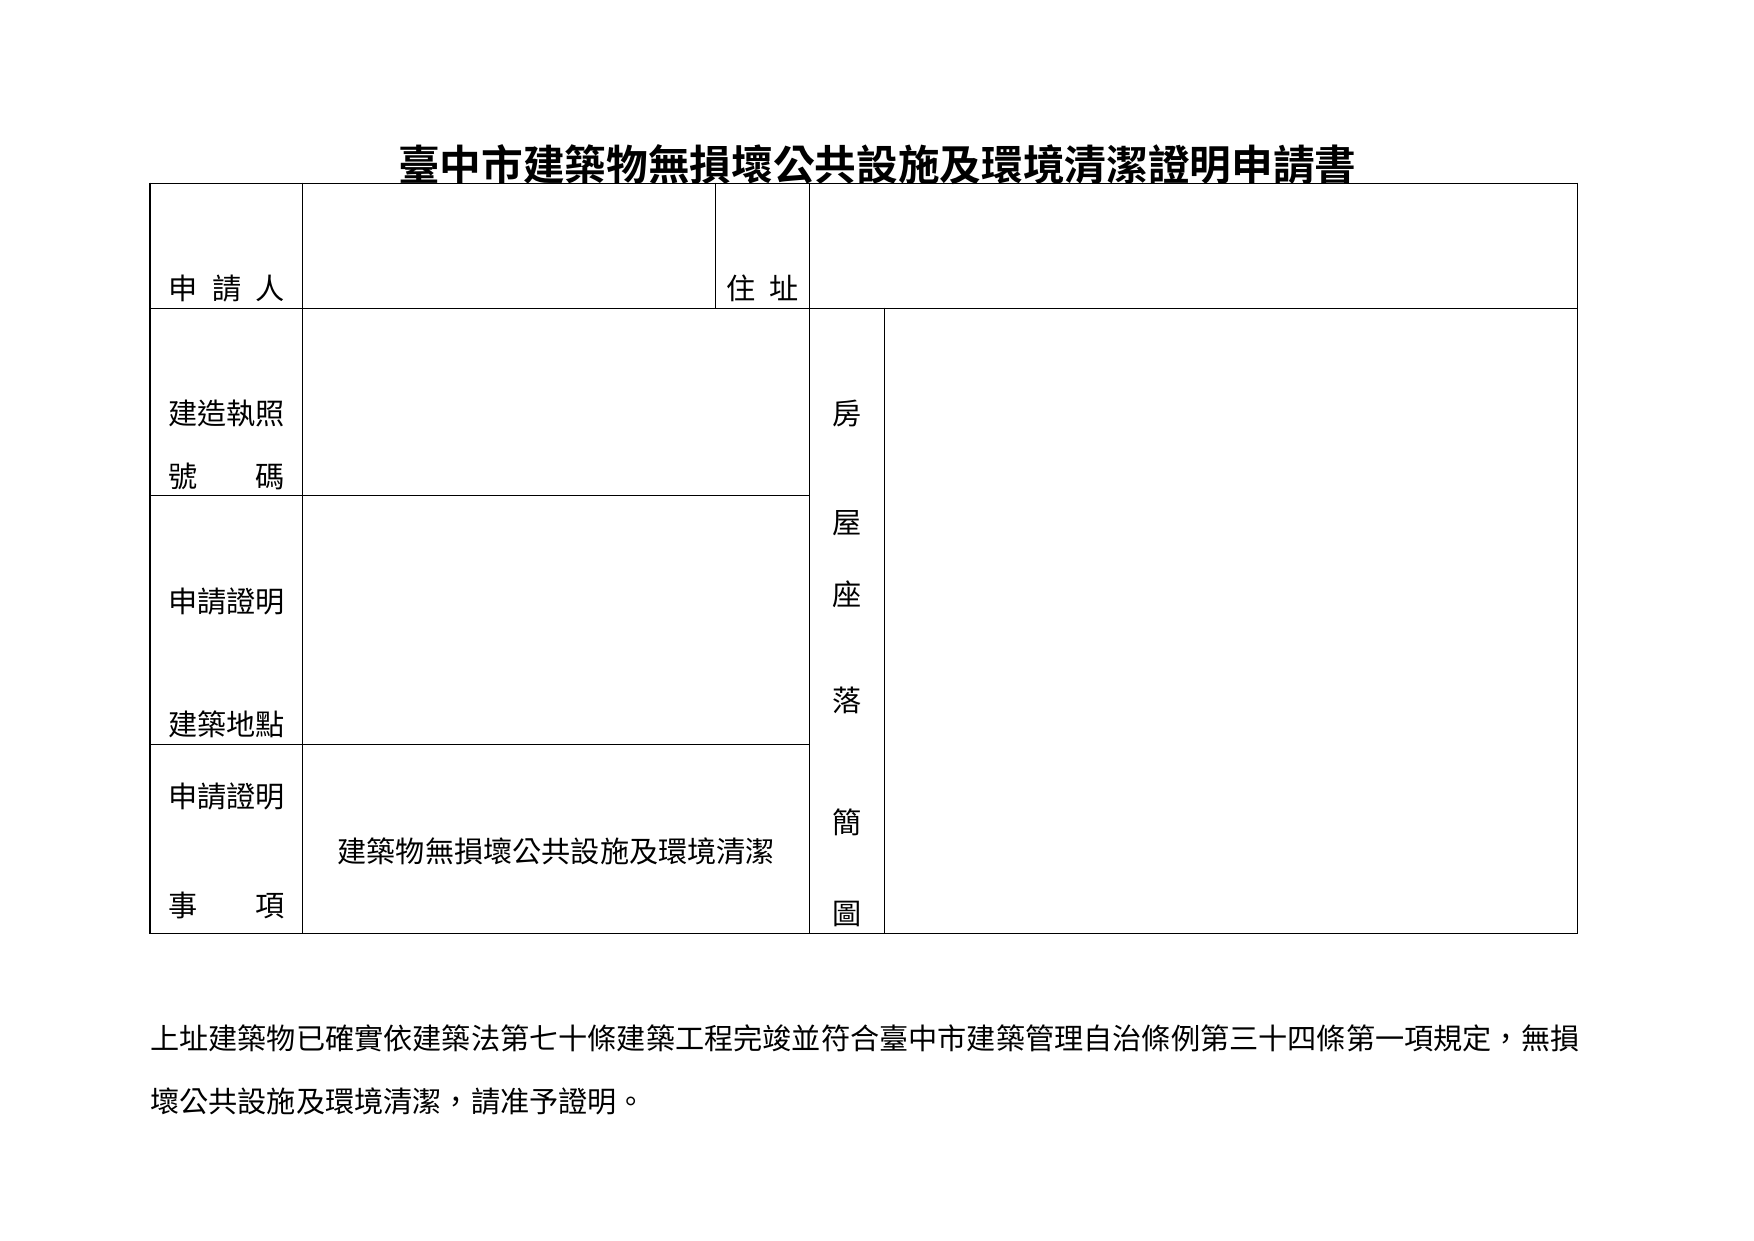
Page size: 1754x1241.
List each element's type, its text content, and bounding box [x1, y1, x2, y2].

table_header 申 請 人 [151, 184, 302, 308]
text 臺中市建築物無損壞公共設施及環境清潔證明申請書 [150, 120, 1604, 183]
table_cell [303, 309, 809, 495]
table_cell 申請證明 建築地點 [151, 496, 302, 744]
table_cell 申請證明 事 項 [151, 745, 302, 933]
table_header [810, 184, 1577, 308]
table_cell [303, 496, 809, 744]
table_header 住 址 [716, 184, 809, 308]
table_cell 建造執照 號 碼 [151, 309, 302, 495]
table_cell [885, 309, 1577, 933]
text 上址建築物已確實依建築法第七十條建築工程完竣並符合臺中市建築管理自治條例第三十四條第一項規定，無損壞公共設施及環境清潔，請准予證明。 [150, 995, 1604, 1120]
table_header [303, 184, 715, 308]
table_cell 房 屋 座 落 簡 圖 [810, 309, 884, 933]
table_cell 建築物無損壞公共設施及環境清潔 [303, 745, 809, 933]
